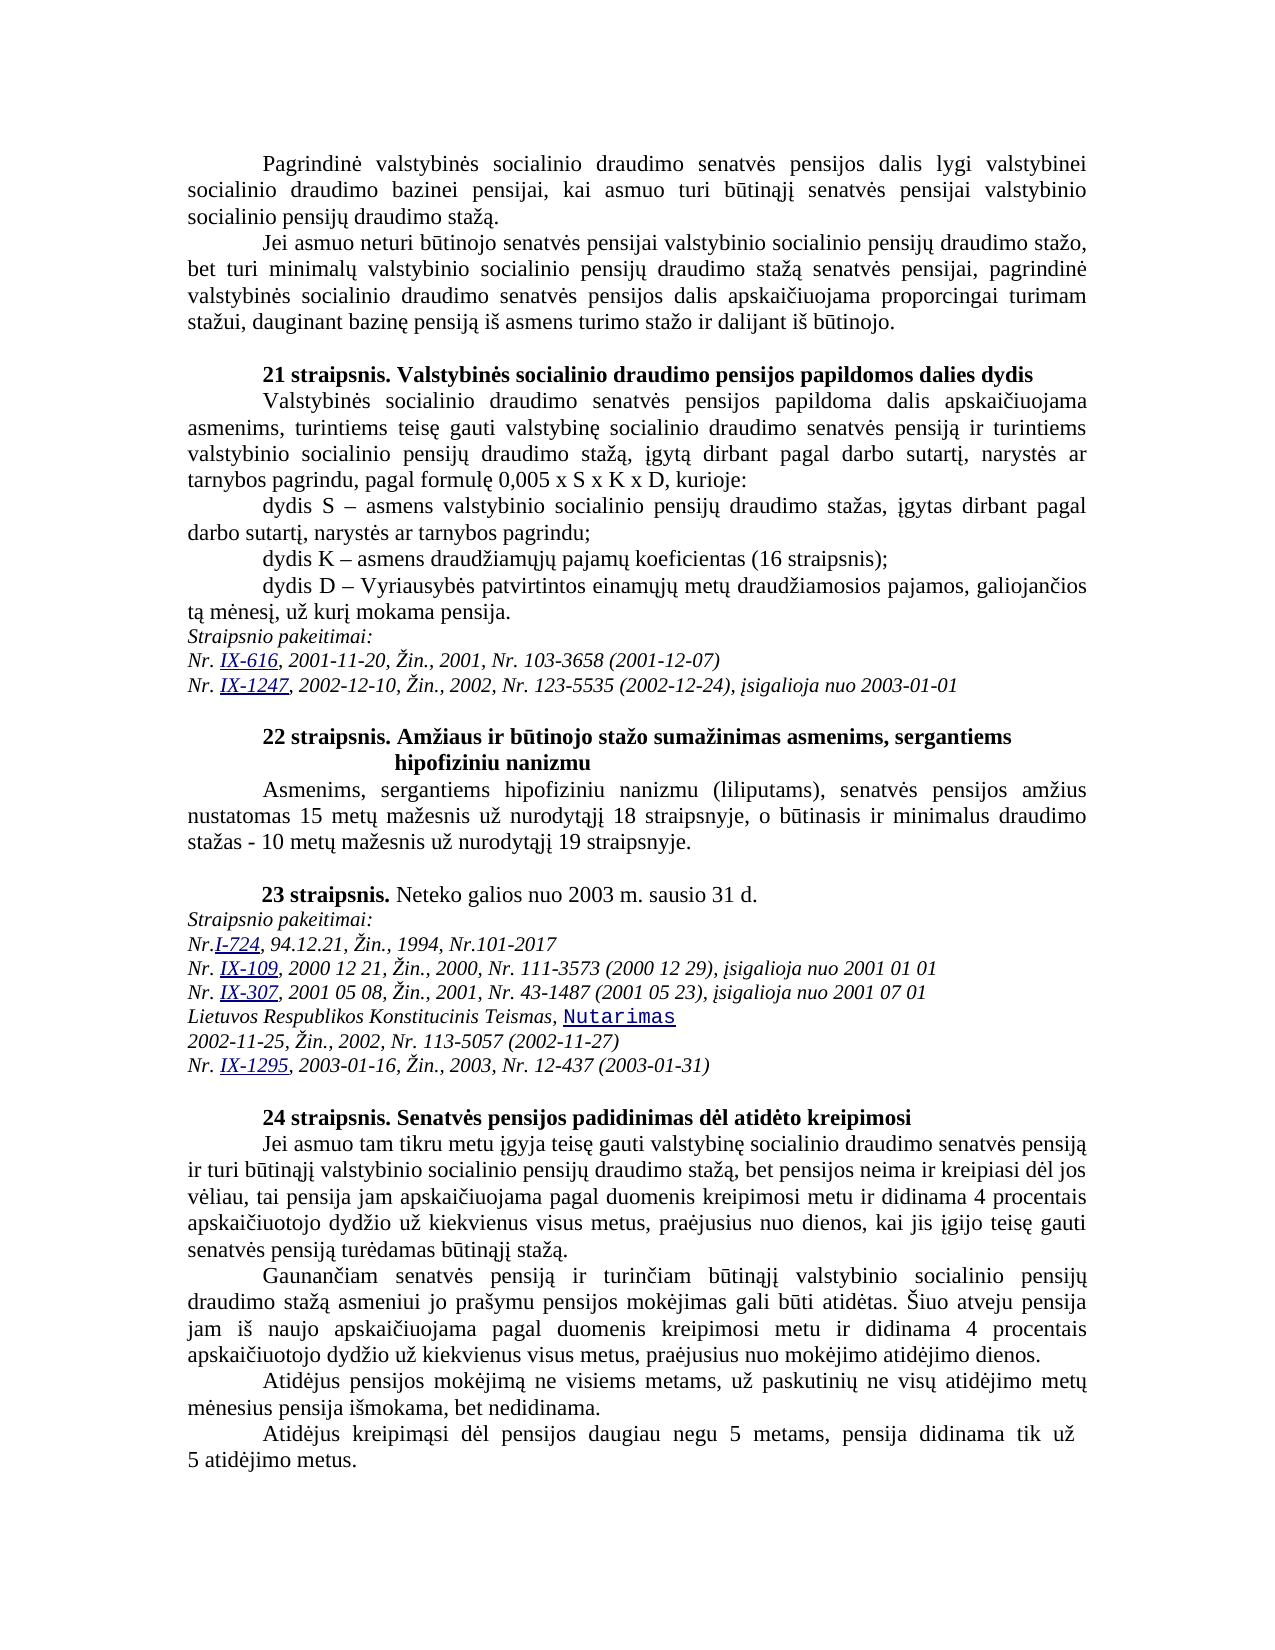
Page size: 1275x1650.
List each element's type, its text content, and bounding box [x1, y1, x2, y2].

text 24 straipsnis. Senatvės pensijos padidinimas dėl atidėto kreipimosi [187, 1104, 1088, 1130]
text Nr. IX-1295, 2003-01-16, Žin., 2003, Nr. 12-437 (2003-01-31) [187, 1053, 1088, 1077]
text 21 straipsnis. Valstybinės socialinio draudimo pensijos papildomos dalies dydis [262, 361, 1088, 387]
text Jei asmuo tam tikru metu įgyja teisę gauti valstybinę socialinio draudimo senatvės pensiją ir turi būtinąjį valstybinio socialinio pensijų draudimo stažą, bet pensijos neima ir kreipiasi dėl jos vėliau, tai pensija jam apskaičiuojama pagal duomenis kreipimosi metu ir didinama 4 procentais apskaičiuotojo dydžio už kiekvienus visus metus, praėjusius nuo dienos, kai jis įgijo teisę gauti senatvės pensiją turėdamas būtinąjį stažą. [187, 1130, 1088, 1262]
text dydis S – asmens valstybinio socialinio pensijų draudimo stažas, įgytas dirbant pagal darbo sutartį, narystės ar tarnybos pagrindu; [187, 493, 1088, 545]
text Valstybinės socialinio draudimo senatvės pensijos papildoma dalis apskaičiuojama asmenims, turintiems teisę gauti valstybinę socialinio draudimo senatvės pensiją ir turintiems valstybinio socialinio pensijų draudimo stažą, įgytą dirbant pagal darbo sutartį, narystės ar tarnybos pagrindu, pagal formulę 0,005 x S x K x D, kurioje: [187, 387, 1088, 493]
text dydis K – asmens draudžiamųjų pajamų koeficientas (16 straipsnis); [187, 545, 1088, 572]
text dydis D – Vyriausybės patvirtintos einamųjų metų draudžiamosios pajamos, galiojančios tą mėnesį, už kurį mokama pensija. [187, 572, 1088, 624]
text Pagrindinė valstybinės socialinio draudimo senatvės pensijos dalis lygi valstybinei socialinio draudimo bazinei pensijai, kai asmuo turi būtinąjį senatvės pensijai valstybinio socialinio pensijų draudimo stažą. [187, 150, 1088, 229]
text Nr. IX-109, 2000 12 21, Žin., 2000, Nr. 111-3573 (2000 12 29), įsigalioja nuo 2001 01 01 [187, 956, 1088, 979]
text hipofiziniu nanizmu [187, 749, 1088, 776]
text Nr. IX-616, 2001-11-20, Žin., 2001, Nr. 103-3658 (2001-12-07) [187, 648, 1088, 672]
text Atidėjus kreipimąsi dėl pensijos daugiau negu 5 metams, pensija didinama tik už 5 atidėjimo metus. [187, 1420, 1088, 1473]
text 22 straipsnis. Amžiaus ir būtinojo stažo sumažinimas asmenims, sergantiems [187, 723, 1088, 749]
text Jei asmuo neturi būtinojo senatvės pensijai valstybinio socialinio pensijų draudimo stažo, bet turi minimalų valstybinio socialinio pensijų draudimo stažą senatvės pensijai, pagrindinė valstybinės socialinio draudimo senatvės pensijos dalis apskaičiuojama proporcingai turimam stažui, dauginant bazinę pensiją iš asmens turimo stažo ir dalijant iš būtinojo. [187, 229, 1088, 334]
text Lietuvos Respublikos Konstitucinis Teismas, Nutarimas [187, 1004, 1088, 1029]
text Atidėjus pensijos mokėjimą ne visiems metams, už paskutinių ne visų atidėjimo metų mėnesius pensija išmokama, bet nedidinama. [187, 1367, 1088, 1420]
subtitle Nr. IX-307, 2001 05 08, Žin., 2001, Nr. 43-1487 (2001 05 23), įsigalioja nuo 2001 07 01 [187, 979, 1088, 1004]
text Asmenims, sergantiems hipofiziniu nanizmu (liliputams), senatvės pensijos amžius nustatomas 15 metų mažesnis už nurodytąjį 18 straipsnyje, o būtinasis ir minimalus draudimo stažas - 10 metų mažesnis už nurodytąjį 19 straipsnyje. [187, 776, 1088, 855]
text Nr. IX-1247, 2002-12-10, Žin., 2002, Nr. 123-5535 (2002-12-24), įsigalioja nuo 2003-01-01 [187, 672, 1088, 697]
text Straipsnio pakeitimai: [187, 624, 1088, 648]
text Nr.I-724, 94.12.21, Žin., 1994, Nr.101-2017 [187, 931, 1088, 956]
text Straipsnio pakeitimai: [187, 907, 1088, 931]
text Gaunančiam senatvės pensiją ir turinčiam būtinąjį valstybinio socialinio pensijų draudimo stažą asmeniui jo prašymu pensijos mokėjimas gali būti atidėtas. Šiuo atveju pensija jam iš naujo apskaičiuojama pagal duomenis kreipimosi metu ir didinama 4 procentais apskaičiuotojo dydžio už kiekvienus visus metus, praėjusius nuo mokėjimo atidėjimo dienos. [187, 1262, 1088, 1367]
text 23 straipsnis. Neteko galios nuo 2003 m. sausio 31 d. [187, 881, 1088, 907]
text 2002-11-25, Žin., 2002, Nr. 113-5057 (2002-11-27) [187, 1029, 1088, 1053]
